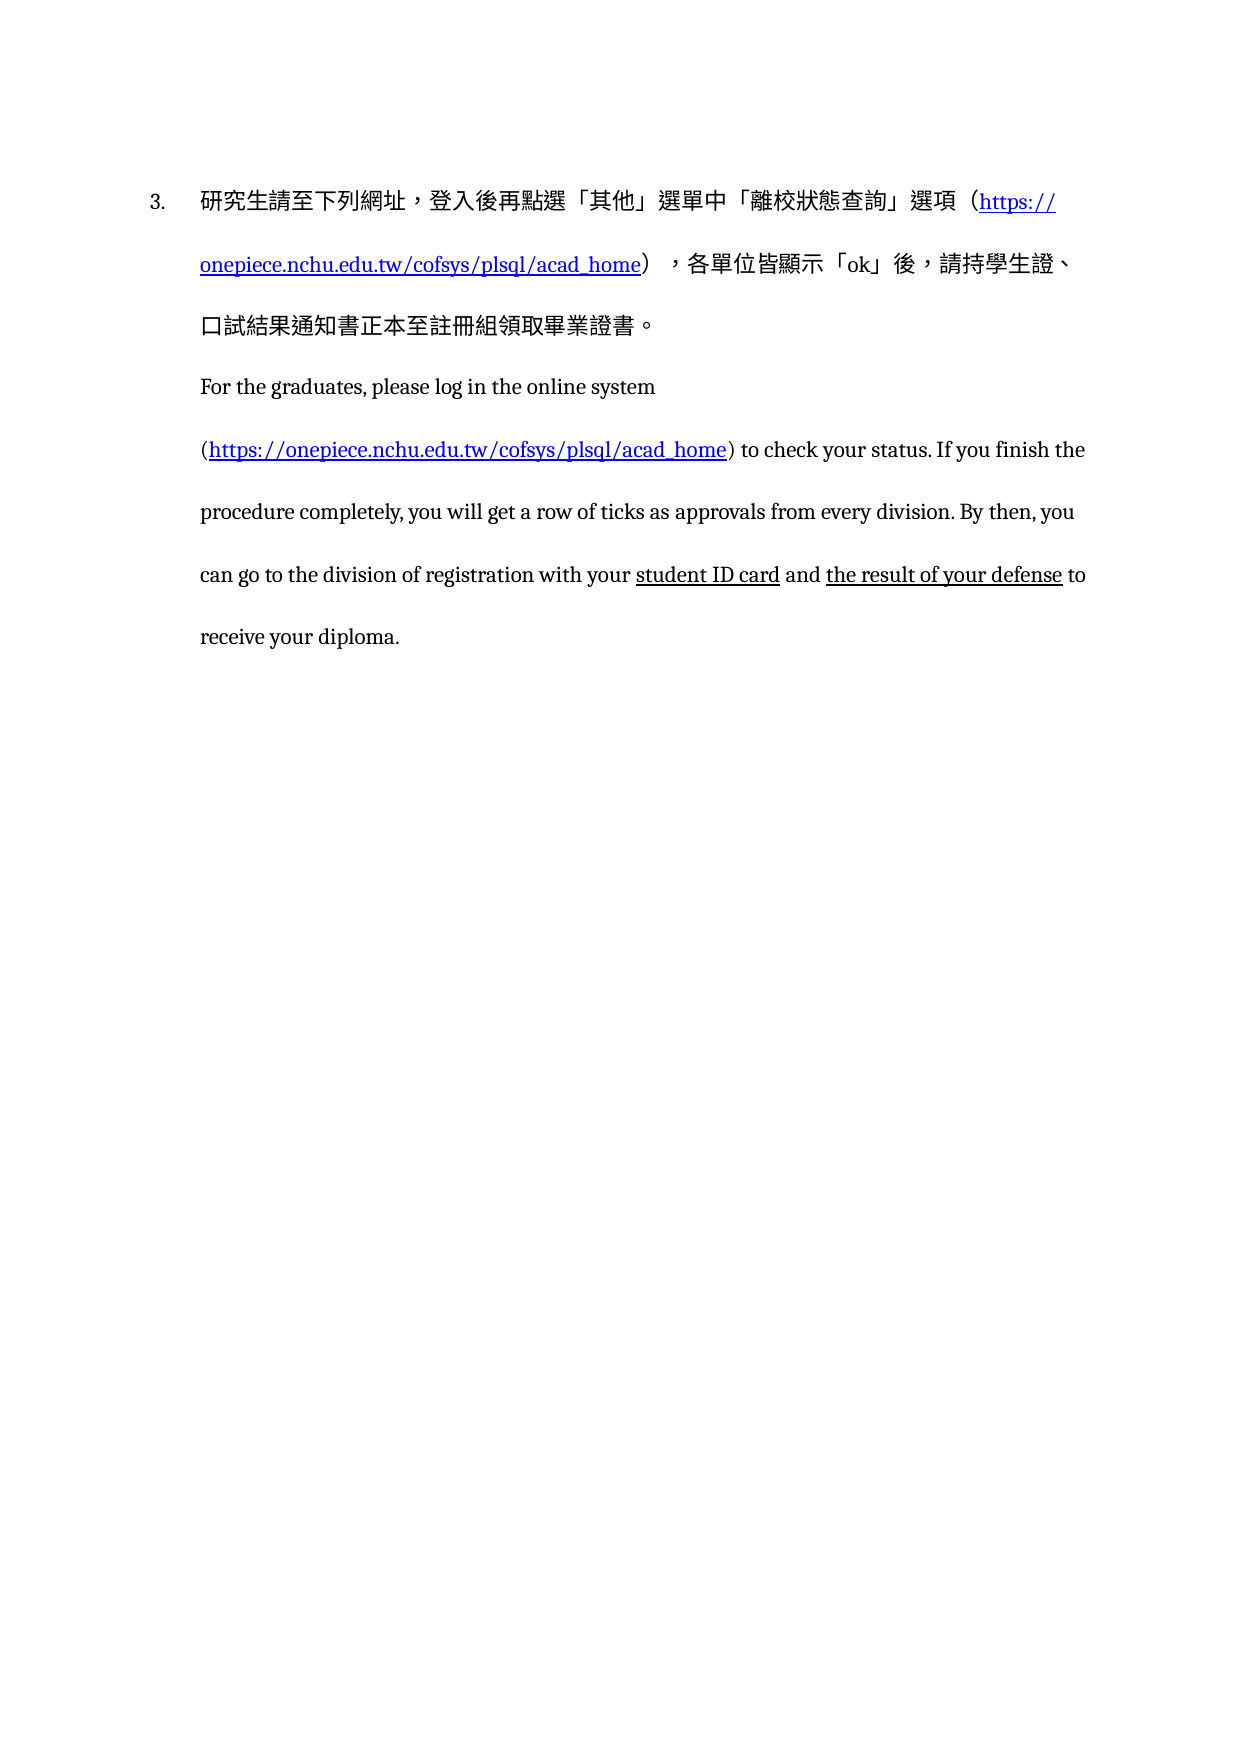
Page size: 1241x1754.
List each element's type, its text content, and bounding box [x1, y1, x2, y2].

text For the graduates, please log in the online system (https://onepiece.nchu.edu.tw/cofsys/plsql/acad_home) to check your status. If you finish the procedure completely, you will get a row of ticks as approvals from every division. By then, you can go to the division of registration with your student ID card and the result of your defense to receive your diploma. [200, 346, 1090, 658]
list 研究生請至下列網址，登入後再點選「其他」選單中「離校狀態查詢」選項（https://onepiece.nchu.edu.tw/cofsys/plsql/acad_home），各單位皆顯示「ok」後，請持學生證、口試結果通知書正本至註冊組領取畢業證書。 [150, 158, 1090, 346]
